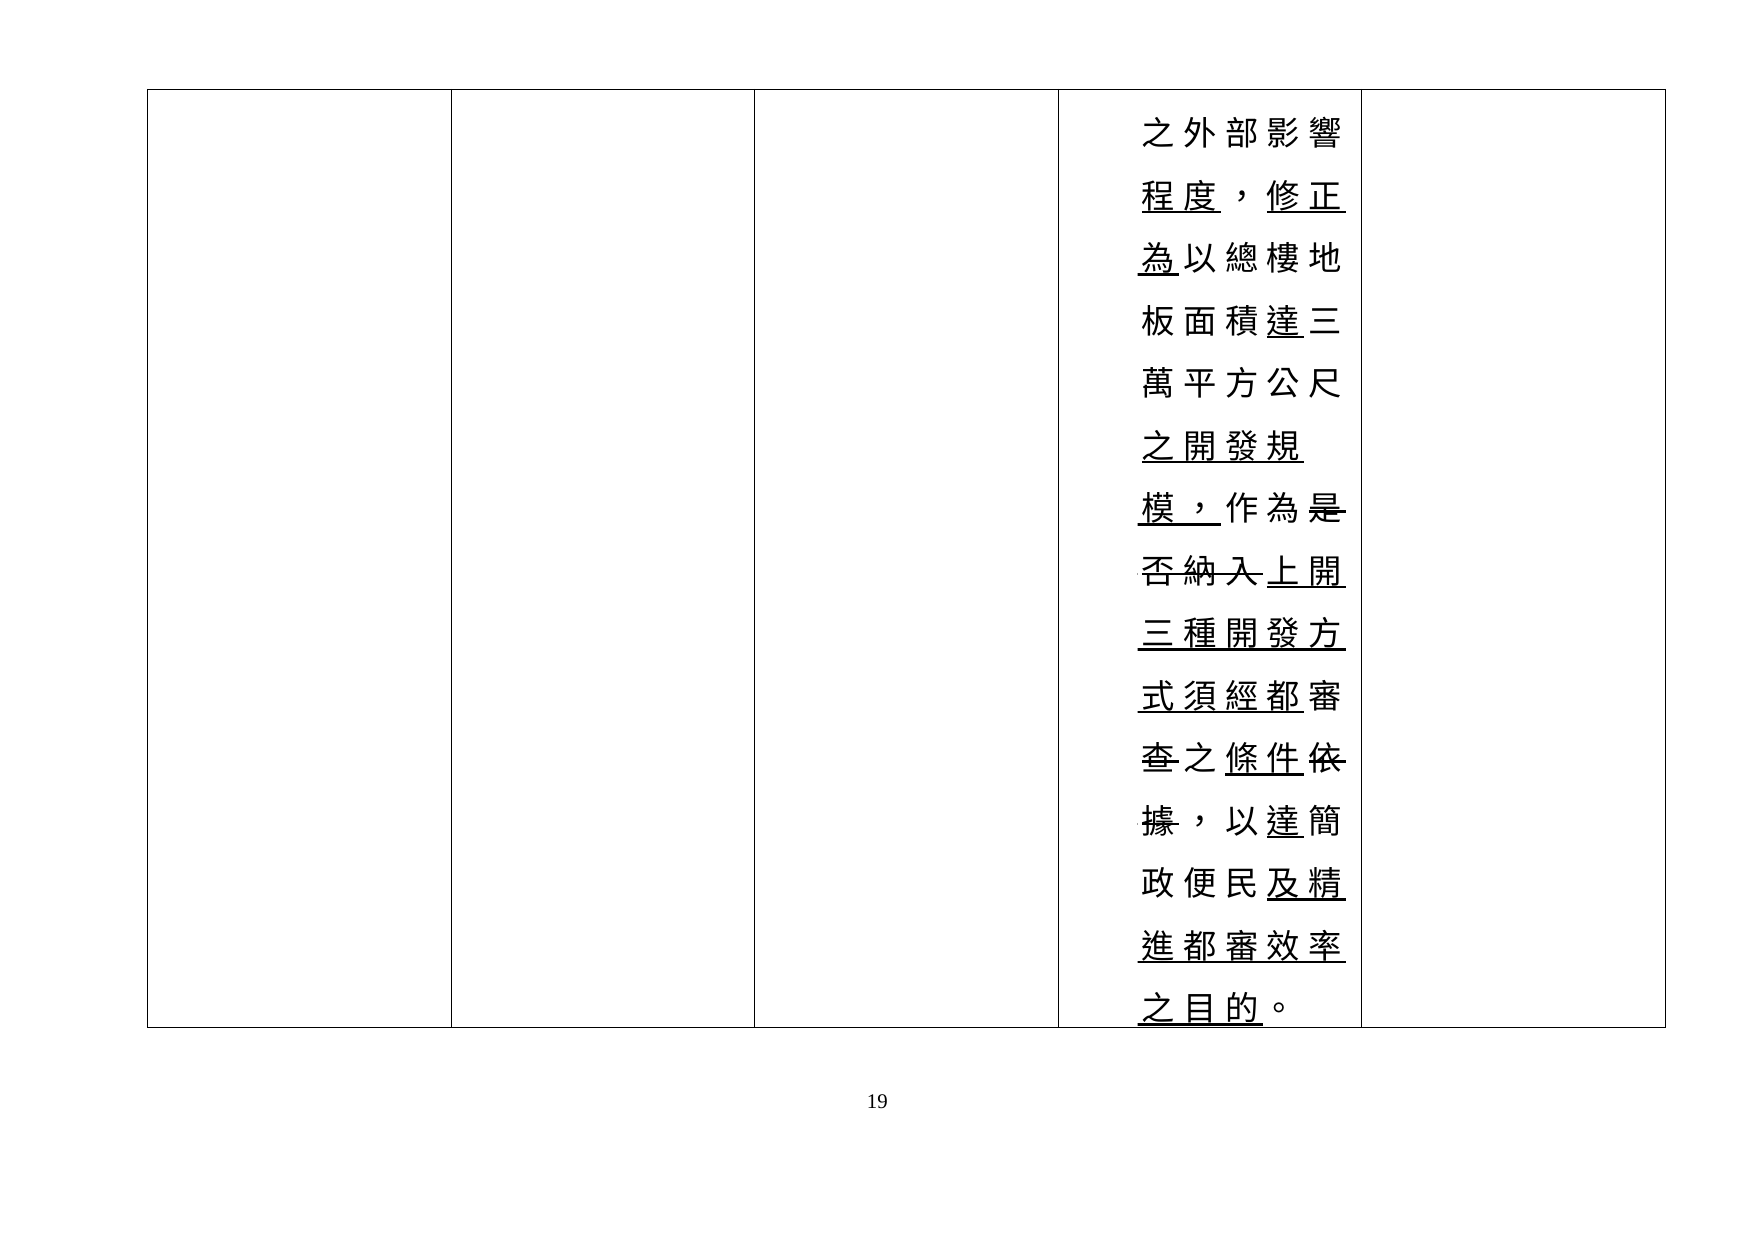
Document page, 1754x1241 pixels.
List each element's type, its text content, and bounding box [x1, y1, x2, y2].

table_cell 之外部影響程度，修正為以總樓地板面積達三萬平方公尺之開發規模，作為是否納入上開三種開發方式須經都審查之條件依據，以達簡政便民及精進都審效率之目的。 [1059, 90, 1361, 1027]
table_cell [148, 90, 451, 1027]
table_cell [1362, 90, 1665, 1027]
table_cell [755, 90, 1058, 1027]
table_cell [452, 90, 754, 1027]
